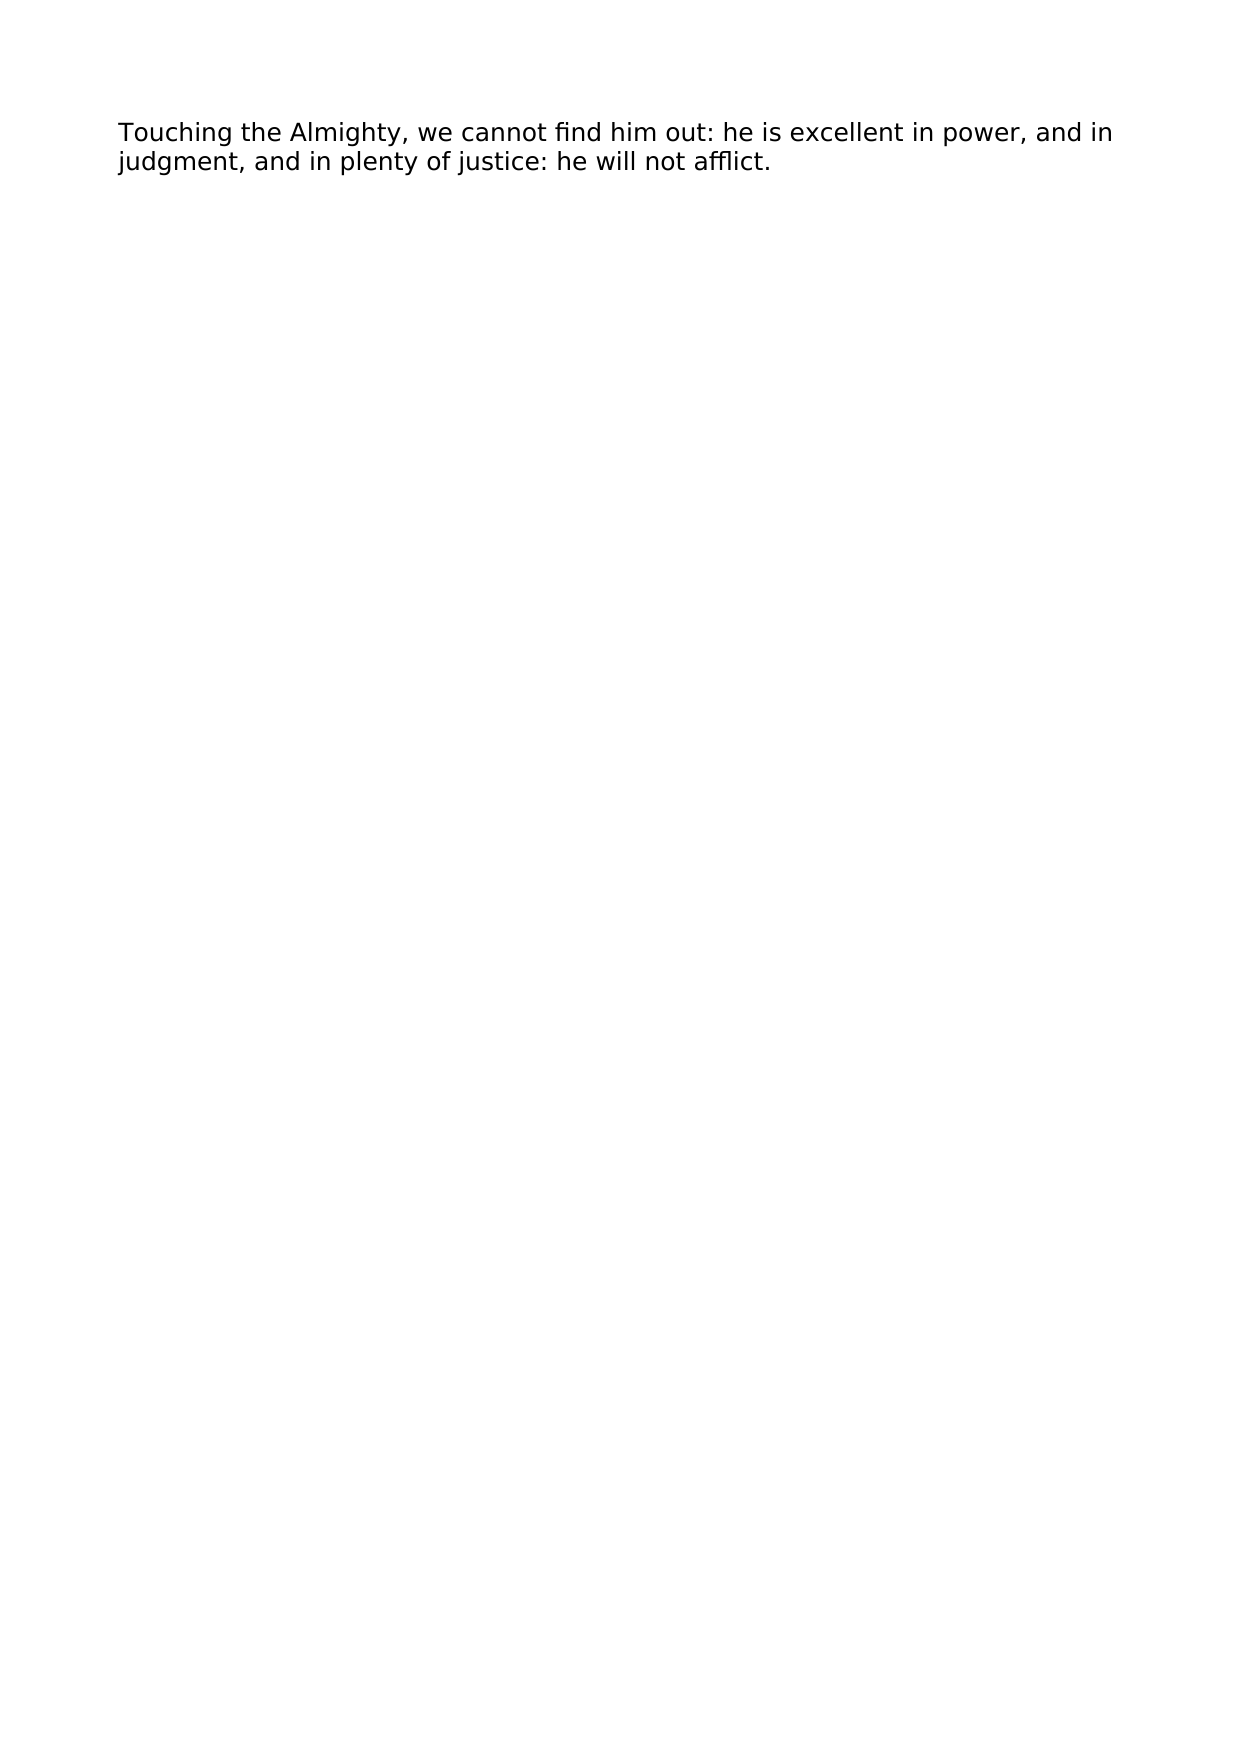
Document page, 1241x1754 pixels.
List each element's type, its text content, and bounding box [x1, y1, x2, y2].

text Touching the Almighty, we cannot find him out: he is excellent in power, and in judgment, and in plenty of justice: he will not afflict. [118, 118, 1122, 176]
